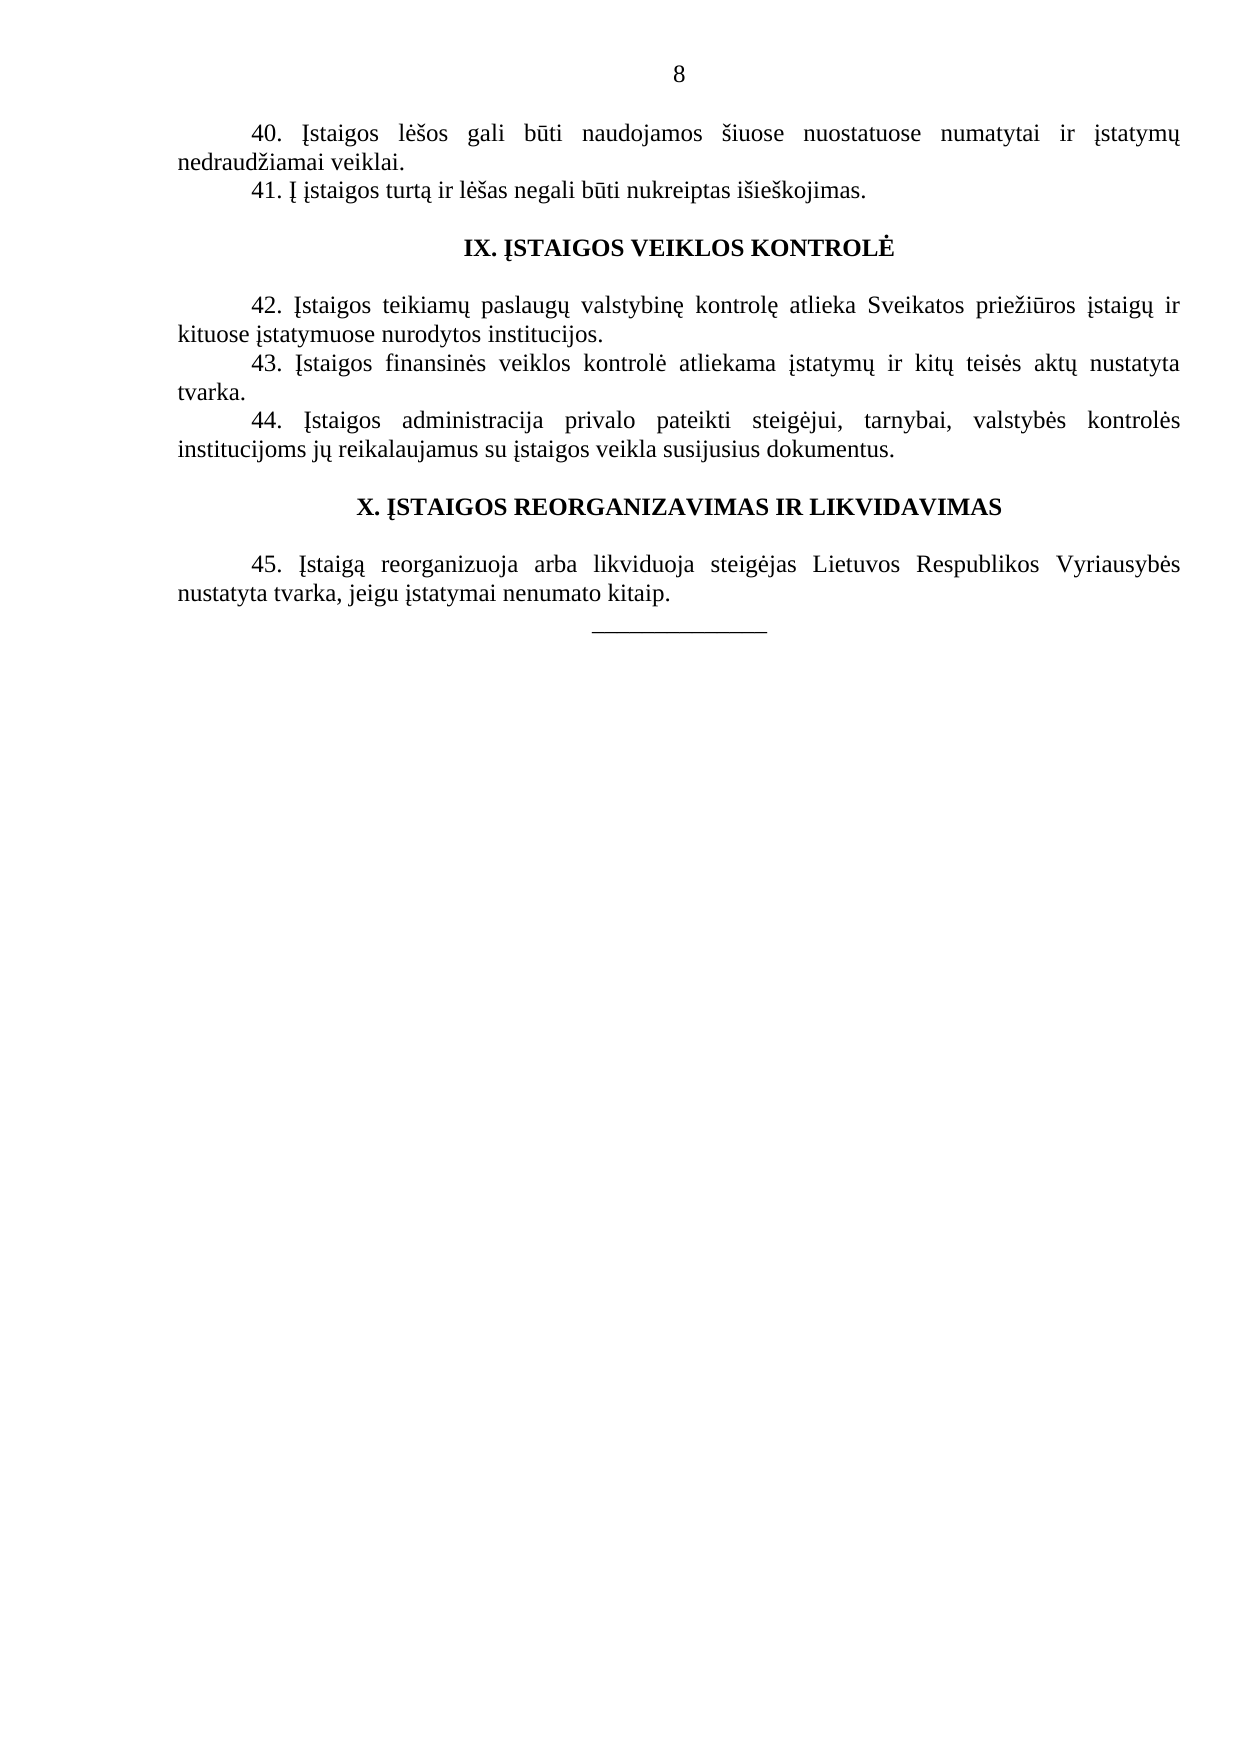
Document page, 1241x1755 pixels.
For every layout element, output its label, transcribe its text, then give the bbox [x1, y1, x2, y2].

text 45. Įstaigą reorganizuoja arba likviduoja steigėjas Lietuvos Respublikos Vyriausybės nustatyta tvarka, jeigu įstatymai nenumato kitaip. [177, 549, 1181, 607]
text 44. Įstaigos administracija privalo pateikti steigėjui, tarnybai, valstybės kontrolės institucijoms jų reikalaujamus su įstaigos veikla susijusius dokumentus. [177, 406, 1181, 463]
text 40. Įstaigos lėšos gali būti naudojamos šiuose nuostatuose numatytai ir įstatymų nedraudžiamai veiklai. [177, 118, 1181, 176]
text 43. Įstaigos finansinės veiklos kontrolė atliekama įstatymų ir kitų teisės aktų nustatyta tvarka. [177, 348, 1181, 406]
text 41. Į įstaigos turtą ir lėšas negali būti nukreiptas išieškojimas. [177, 176, 1181, 204]
text X. ĮSTAIGOS REORGANIZAVIMAS IR LIKVIDAVIMAS [177, 492, 1181, 521]
text IX. ĮSTAIGOS VEIKLOS KONTROLĖ [177, 233, 1181, 262]
text ______________ [177, 607, 1181, 636]
text 42. Įstaigos teikiamų paslaugų valstybinę kontrolę atlieka Sveikatos priežiūros įstaigų ir kituose įstatymuose nurodytos institucijos. [177, 291, 1181, 348]
